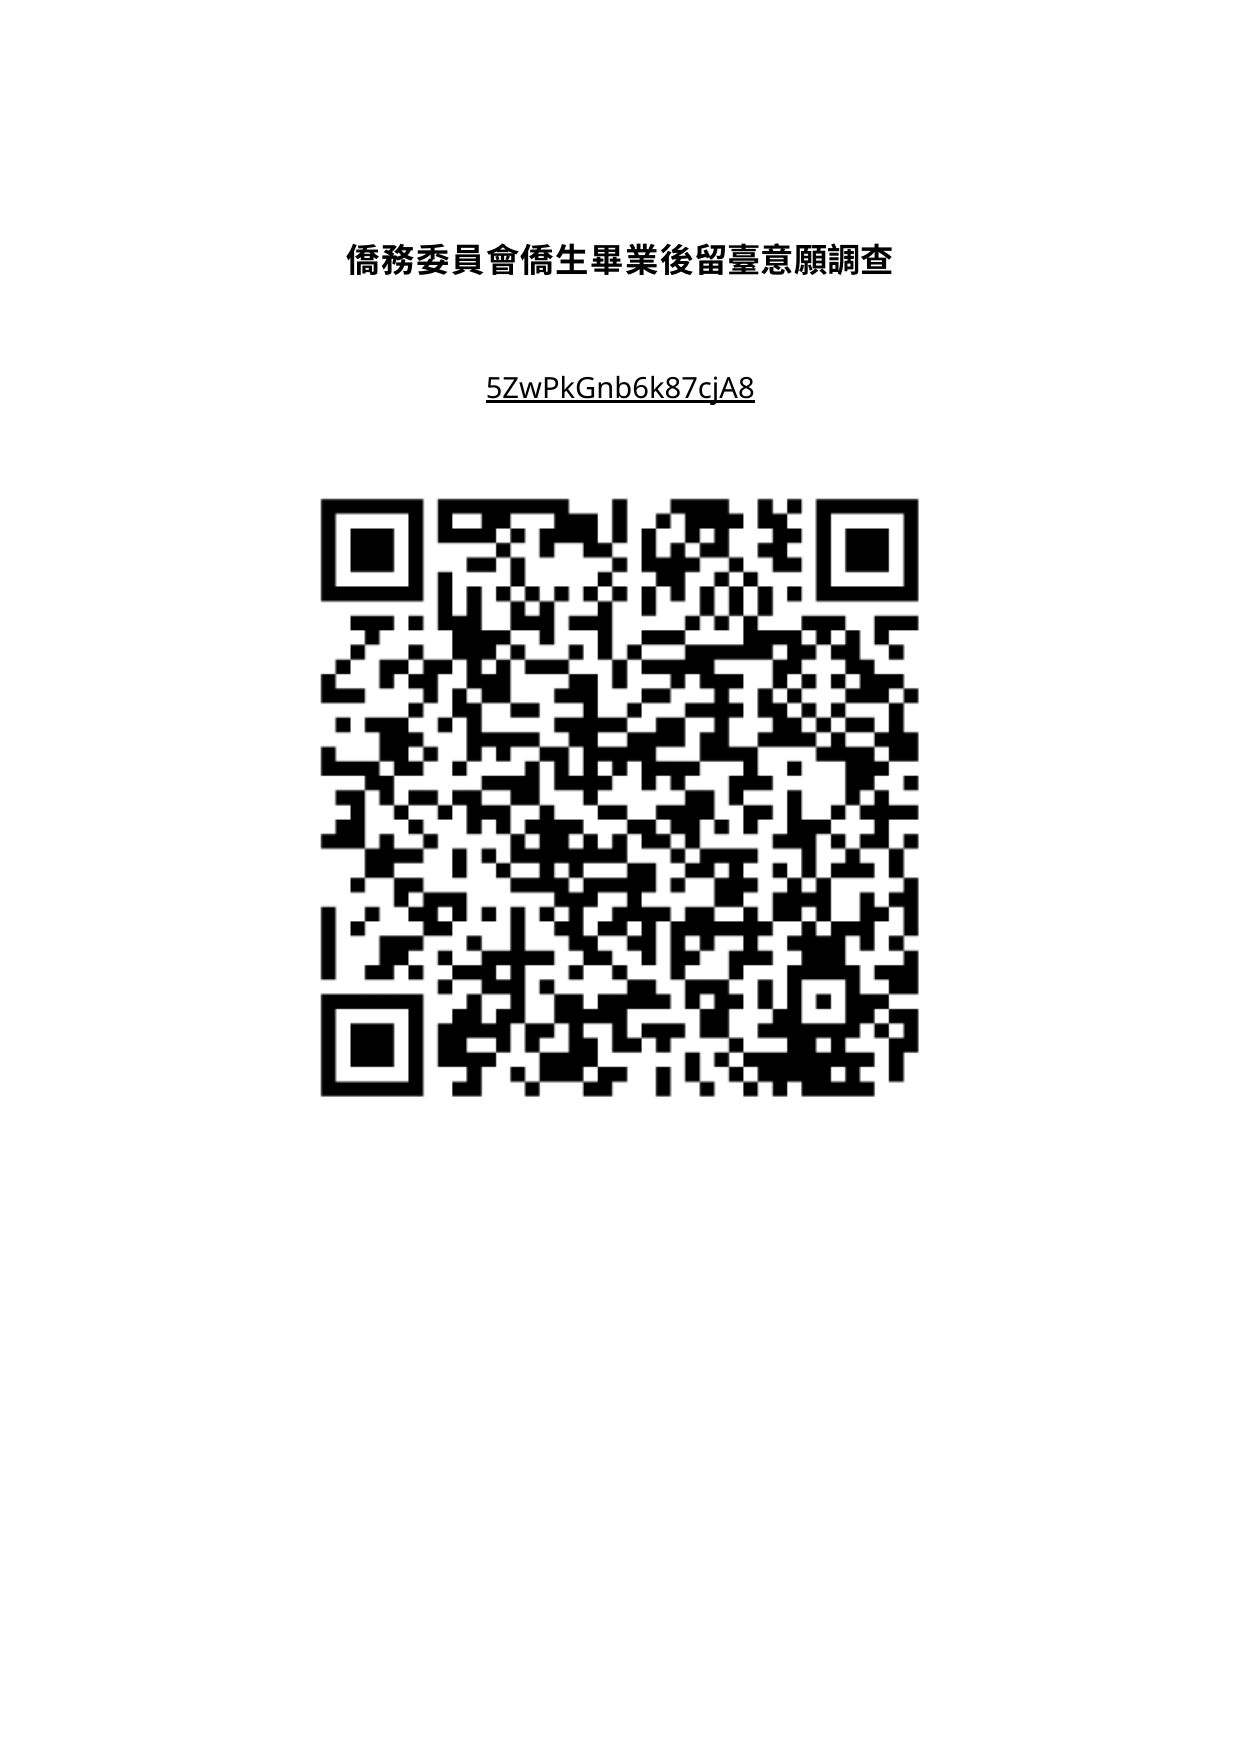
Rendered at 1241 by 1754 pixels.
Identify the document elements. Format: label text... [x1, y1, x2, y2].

picture [307, 486, 933, 1111]
text 5ZwPkGnb6k87cjA8 [118, 367, 1122, 407]
text 僑務委員會僑生畢業後留臺意願調查 [118, 237, 1122, 283]
